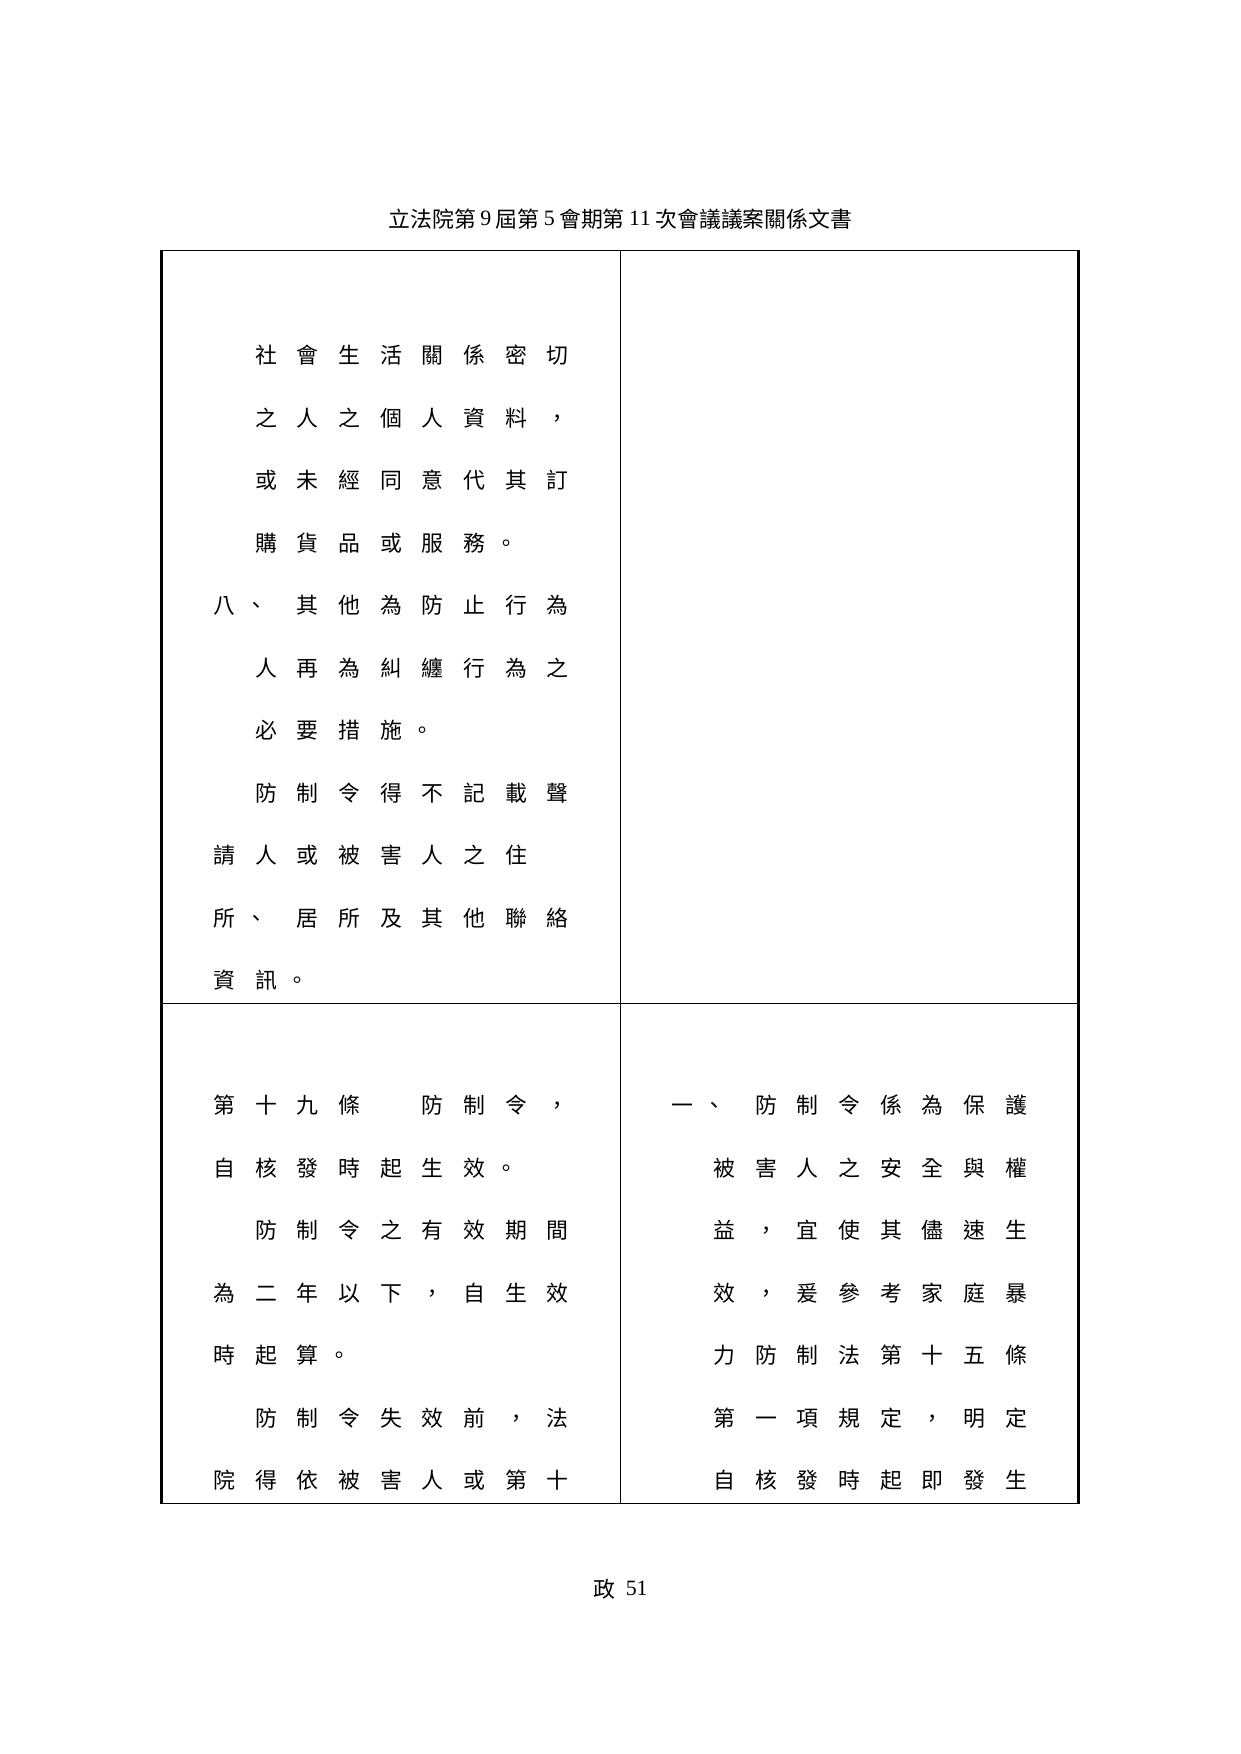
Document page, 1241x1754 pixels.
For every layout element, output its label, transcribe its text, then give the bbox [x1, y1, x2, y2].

table_cell [621, 251, 1077, 1003]
table_cell 第十九條 防制令，自核發時起生效。 防制令之有效期間為二年以下，自生效時起算。 防制令失效前，法院得依被害人或第十 [163, 1004, 620, 1503]
table_cell 社會生活關係密切之人之個人資料，或未經同意代其訂購貨品或服務。 八、其他為防止行為人再為糾纏行為之必要措施。 防制令得不記載聲請人或被害人之住所、居所及其他聯絡資訊。 [163, 251, 620, 1003]
table_cell 一、防制令係為保護被害人之安全與權益，宜使其儘速生效，爰參考家庭暴力防制法第十五條第一項規定，明定自核發時起即發生 [621, 1004, 1077, 1503]
